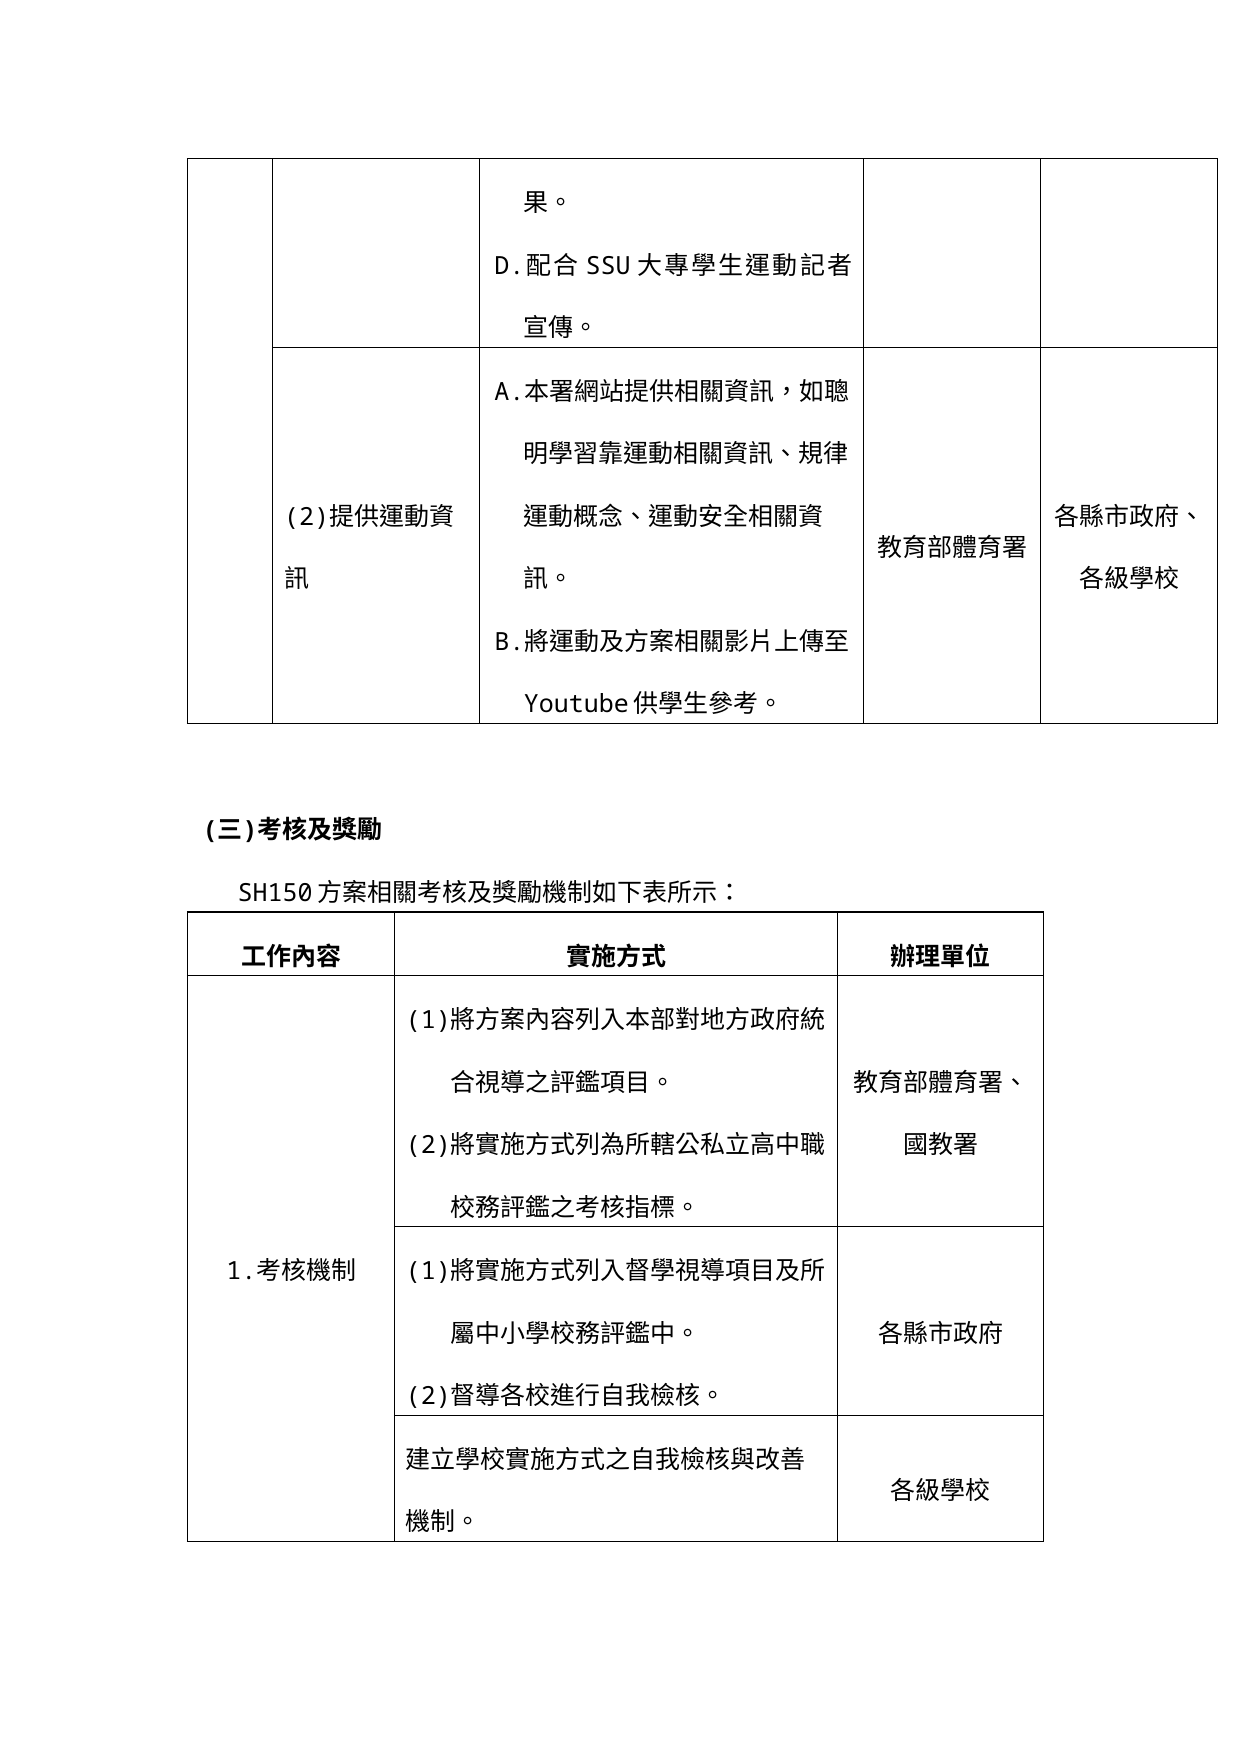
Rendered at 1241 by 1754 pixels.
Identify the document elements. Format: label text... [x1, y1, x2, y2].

table_cell (1)將實施方式列入督學視導項目及所屬中小學校務評鑑中。 (2)督導各校進行自我檢核。 [395, 1227, 837, 1414]
table_cell 教育部體育署 [864, 348, 1040, 723]
table_cell 各縣市政府 [838, 1227, 1043, 1414]
table_header 辦理單位 [838, 913, 1043, 975]
table_cell [188, 159, 272, 723]
table_cell (1)將方案內容列入本部對地方政府統合視導之評鑑項目。 (2)將實施方式列為所轄公私立高中職校務評鑑之考核指標。 [395, 976, 837, 1226]
text (三)考核及獎勵 [187, 786, 1053, 849]
text SH150方案相關考核及獎勵機制如下表所示： [187, 849, 1053, 911]
table_cell 教育部體育署、國教署 [838, 976, 1043, 1226]
table_cell 各縣市政府、各級學校 [1041, 348, 1217, 723]
table_cell 果。 D.配合SSU大專學生運動記者宣傳。 [480, 159, 863, 347]
table_cell (2)提供運動資訊 [273, 348, 479, 723]
table_cell 1.考核機制 [188, 976, 394, 1541]
table_header 工作內容 [188, 913, 394, 975]
table_cell [273, 159, 479, 347]
table_cell A.本署網站提供相關資訊，如聰明學習靠運動相關資訊、規律運動概念、運動安全相關資訊。 B.將運動及方案相關影片上傳至Youtube供學生參考。 [480, 348, 863, 723]
table_header 實施方式 [395, 913, 837, 975]
table_cell 各級學校 [838, 1416, 1043, 1541]
table_cell [864, 159, 1040, 347]
table_cell 建立學校實施方式之自我檢核與改善機制。 [395, 1416, 837, 1541]
table_cell [1041, 159, 1217, 347]
